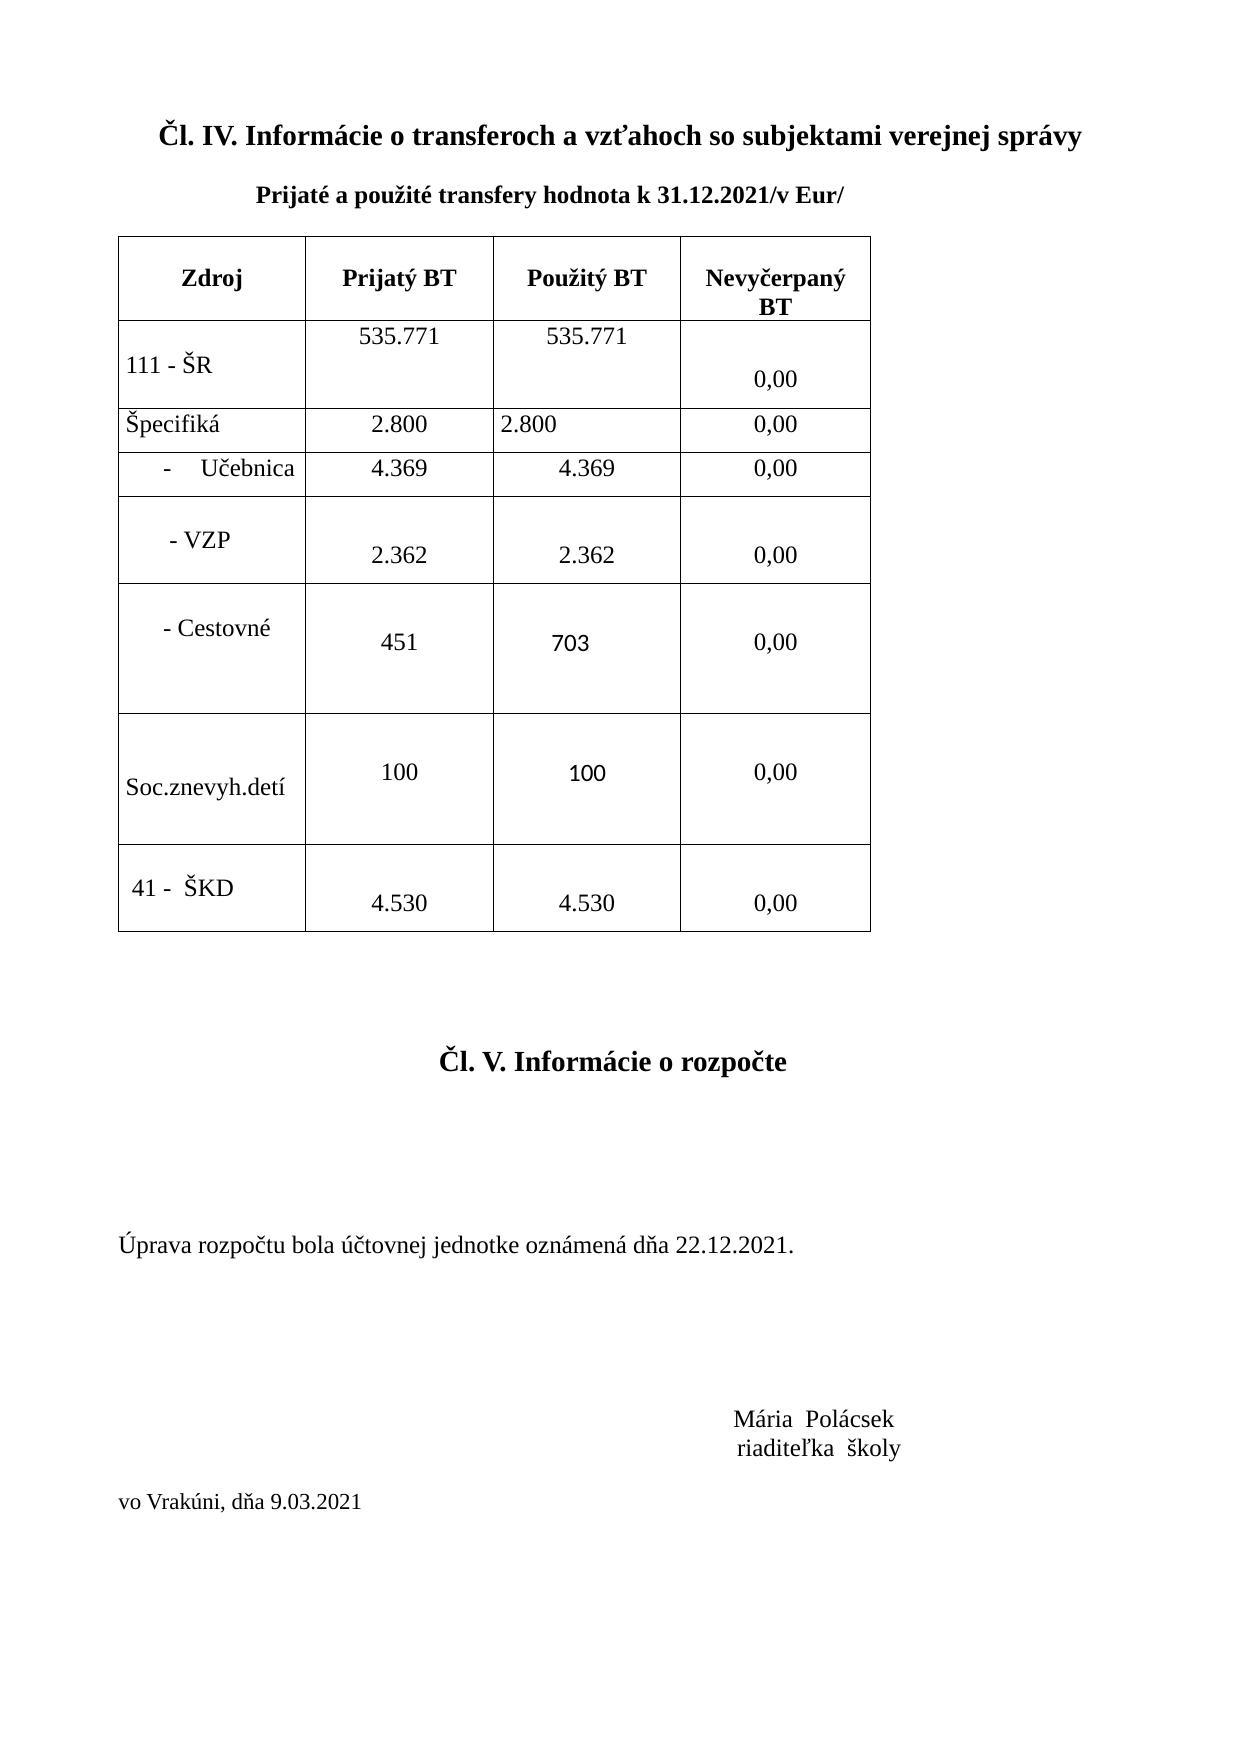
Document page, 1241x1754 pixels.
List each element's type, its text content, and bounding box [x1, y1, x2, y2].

table_cell 4.530 [494, 845, 680, 931]
text Čl. V. Informácie o rozpočte [118, 1044, 1122, 1078]
table_cell 111 - ŠR [119, 321, 305, 408]
table_cell 100 [494, 714, 680, 843]
table_cell Učebnica [119, 453, 305, 496]
table_cell 535.771 [306, 321, 493, 408]
text vo Vrakúni, dňa 9.03.2021 [118, 1488, 1122, 1514]
table_cell 4.530 [306, 845, 493, 931]
table_header Zdroj [119, 237, 305, 320]
text Čl. IV. Informácie o transferoch a vzťahoch so subjektami verejnej správy [118, 118, 1122, 152]
table_cell 703 [494, 584, 680, 713]
text riaditeľka školy [118, 1433, 1122, 1462]
table_cell 0,00 [681, 409, 870, 452]
table_cell 0,00 [681, 497, 870, 583]
table_cell - VZP [119, 497, 305, 583]
table_header Prijatý BT [306, 237, 493, 320]
table_header Nevyčerpaný BT [681, 237, 870, 320]
table_cell 0,00 [681, 321, 870, 408]
table_cell 2.800 [494, 409, 680, 452]
table_cell 41 - ŠKD [119, 845, 305, 931]
text Mária Polácsek [634, 1404, 1122, 1433]
table_header Použitý BT [494, 237, 680, 320]
text Prijaté a použité transfery hodnota k 31.12.2021/v Eur/ [156, 180, 1122, 209]
table_cell Soc.znevyh.detí [119, 714, 305, 843]
table_cell 2.362 [494, 497, 680, 583]
table_cell 4.369 [306, 453, 493, 496]
text Úprava rozpočtu bola účtovnej jednotke oznámená dňa 22.12.2021. [118, 1230, 1122, 1259]
table_cell 2.362 [306, 497, 493, 583]
table_cell 0,00 [681, 714, 870, 843]
table_cell 0,00 [681, 845, 870, 931]
table_cell 451 [306, 584, 493, 713]
table_cell Špecifiká [119, 409, 305, 452]
table_cell 2.800 [306, 409, 493, 452]
table_cell - Cestovné [119, 584, 305, 713]
table_cell 0,00 [681, 453, 870, 496]
table_cell 0,00 [681, 584, 870, 713]
table_cell 535.771 [494, 321, 680, 408]
table_cell 4.369 [494, 453, 680, 496]
table_cell 100 [306, 714, 493, 843]
